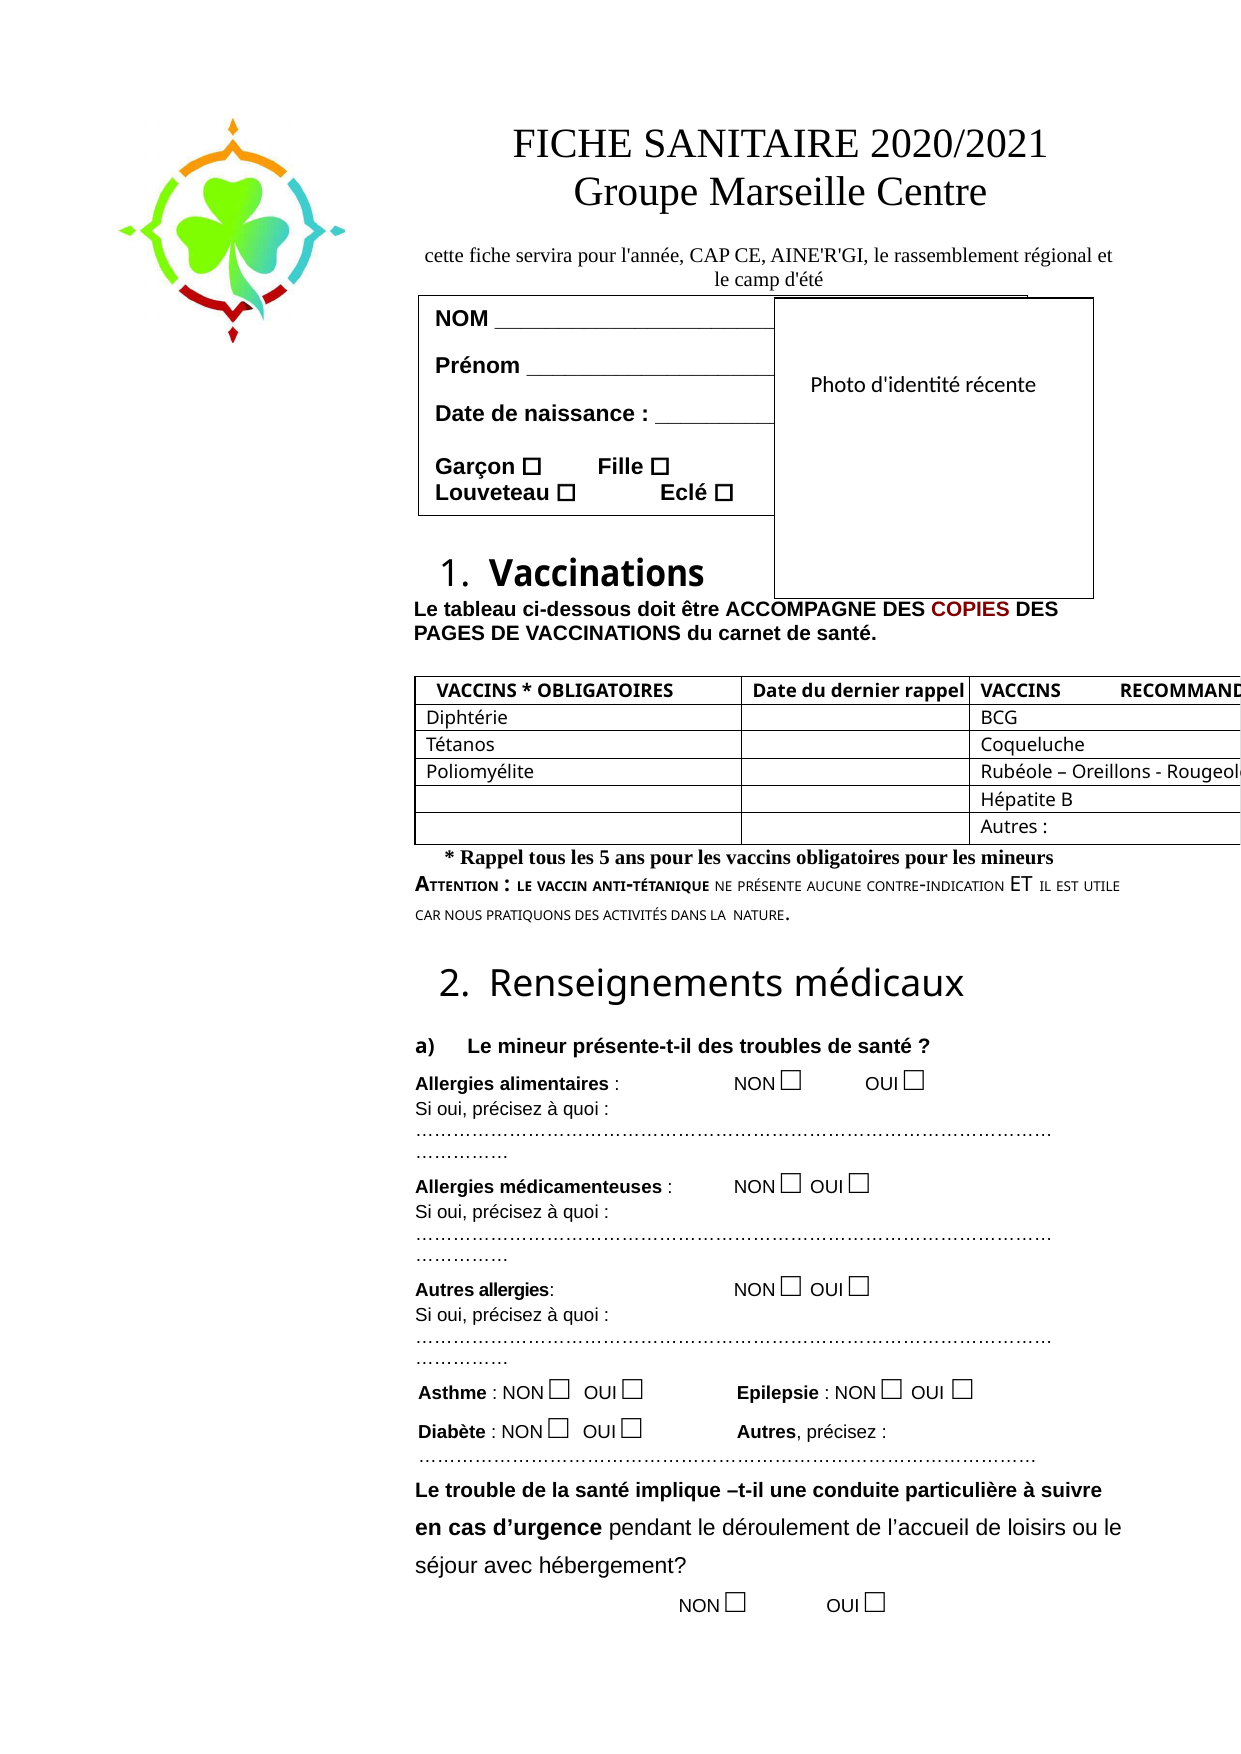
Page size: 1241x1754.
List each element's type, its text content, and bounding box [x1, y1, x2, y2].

text Autres allergies: NON □ OUI □ [415, 1265, 1057, 1304]
text * Rappel tous les 5 ans pour les vaccins obligatoires pour les mineurs [444, 845, 1122, 869]
table_header Date du dernier rappel [742, 677, 969, 703]
text cette fiche servira pour l'année, CAP CE, AINE'R'GI, le rassemblement régional et le camp d'été [786, 398, 1061, 467]
text Asthme : NON □ OUI □ Epilepsie : NON □ OUI □ [418, 1368, 1122, 1407]
list Vaccinations [439, 544, 774, 597]
table_cell Rubéole – Oreillons - Rougeole [970, 759, 1240, 785]
table_cell Autres : [970, 813, 1240, 844]
table_header VACCINS RECOMMANDES [970, 677, 1240, 703]
list NON □ OUI □ [439, 1582, 1122, 1620]
text Louveteau  Eclé  Ainé  [435, 479, 774, 506]
text ATTENTION : LE VACCIN ANTI-TÉTANIQUE NE PRÉSENTE AUCUNE CONTRE-INDICATION ET IL EST UTILE CAR NOUS PRATIQUONS DES ACTIVITÉS DANS LA NATURE. [415, 869, 1121, 926]
list Le trouble de la santé implique –t-il une conduite particulière à suivre en cas d’urgence pendant le déroulement de l’accueil de loisirs ou le séjour avec hébergement? [415, 1467, 1122, 1582]
table_cell Coqueluche [970, 731, 1240, 758]
table_cell Poliomyélite [416, 759, 741, 785]
text Date de naissance : ___________________________ [435, 400, 774, 427]
text Le tableau ci-dessous doit être ACCOMPAGNE DES COPIES DES PAGES DE VACCINATIONS du carnet de santé. [413, 597, 1122, 645]
text Photo d'identité récente [786, 371, 1061, 398]
table_cell [416, 786, 741, 812]
table_cell Diphtérie [416, 705, 741, 730]
text Diabète : NON □ OUI □ Autres, précisez : ……………………………………………………………………………………… [418, 1407, 1122, 1467]
table_cell Hépatite B [970, 786, 1240, 812]
table_cell [742, 759, 969, 785]
text cette fiche servira pour l'année, CAP CE, AINE'R'GI, le rassemblement régional et le camp d'été [415, 243, 1122, 291]
table_cell [416, 813, 741, 844]
text FICHE SANITAIRE 2020/2021 [439, 118, 1122, 166]
text Si oui, précisez à quoi : ……………………………………………………………………………………………………… [415, 1098, 1057, 1162]
table_cell [742, 786, 969, 812]
text Prénom _____________________________________ [435, 352, 774, 379]
text Garçon  Fille  [435, 453, 774, 479]
table_cell BCG [970, 705, 1240, 730]
list [1094, 544, 1122, 597]
table_cell [742, 731, 969, 758]
text Allergies alimentaires : NON □ OUI □ [415, 1059, 1057, 1098]
text Si oui, précisez à quoi : ……………………………………………………………………………………………………… [415, 1304, 1057, 1368]
table_cell [742, 813, 969, 844]
list Renseignements médicaux [439, 955, 1122, 1007]
text Si oui, précisez à quoi : ……………………………………………………………………………………………………… [415, 1201, 1057, 1265]
table_cell Tétanos [416, 731, 741, 758]
table_cell [742, 705, 969, 730]
text NOM ________________________________________ [435, 304, 774, 331]
table_header VACCINS * OBLIGATOIRES [416, 677, 741, 703]
list Le mineur présente-t-il des troubles de santé ? [415, 1030, 1122, 1059]
text Groupe Marseille Centre [439, 166, 1122, 214]
text Allergies médicamenteuses : NON □ OUI □ [415, 1162, 1057, 1201]
